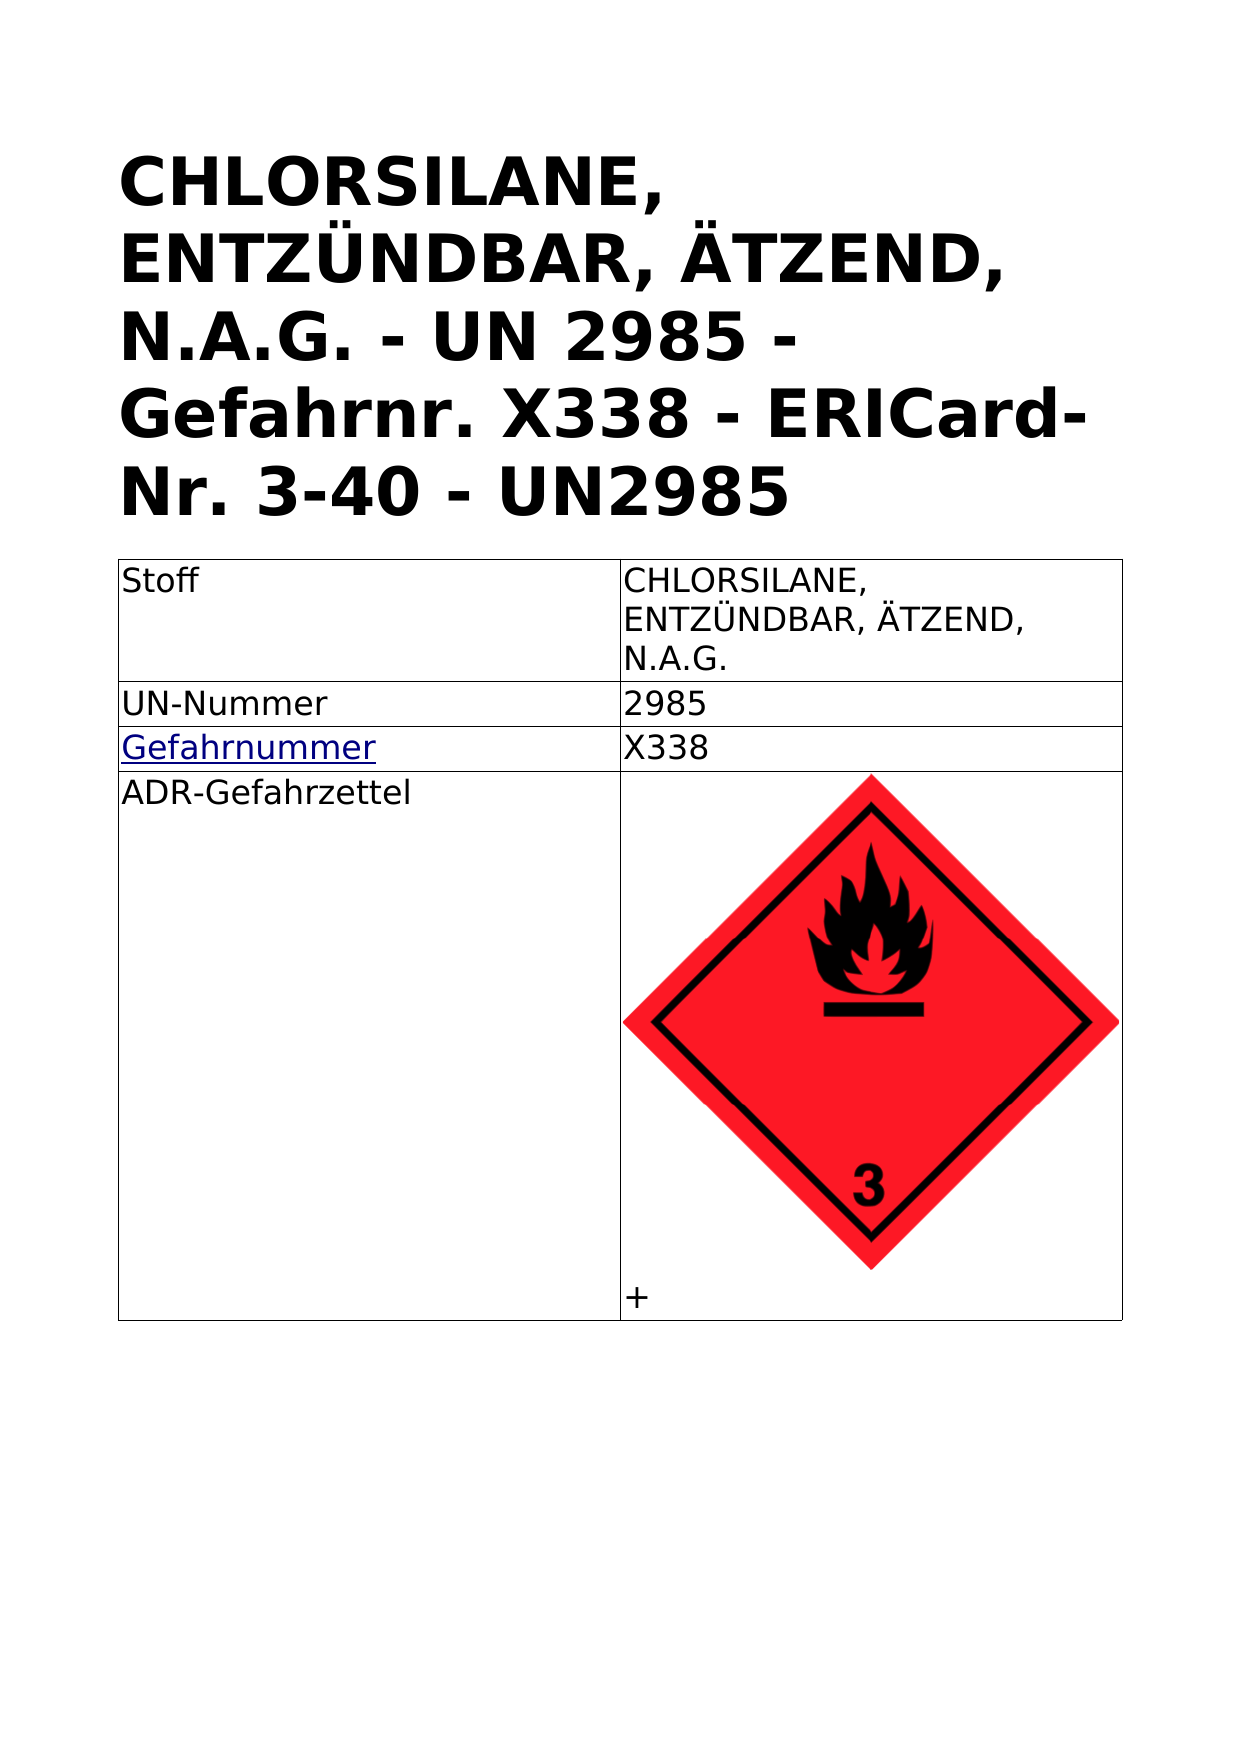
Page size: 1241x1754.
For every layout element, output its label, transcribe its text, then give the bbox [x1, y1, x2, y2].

table_cell UN-Nummer [119, 682, 620, 726]
table_header Stoff [119, 560, 620, 681]
table_cell Gefahrnummer [119, 727, 620, 771]
subtitle CHLORSILANE, ENTZÜNDBAR, ÄTZEND, N.A.G. - UN 2985 - Gefahrnr. X338 - ERICard-Nr. 3-40 - UN2985 [118, 143, 1122, 531]
table_header CHLORSILANE, ENTZÜNDBAR, ÄTZEND, N.A.G. [621, 560, 1122, 681]
table_cell 2985 [621, 682, 1122, 726]
table_cell X338 [621, 727, 1122, 771]
table_cell + [621, 772, 1122, 1319]
table_cell ADR-Gefahrzettel [119, 772, 620, 1319]
picture [622, 773, 1120, 1270]
